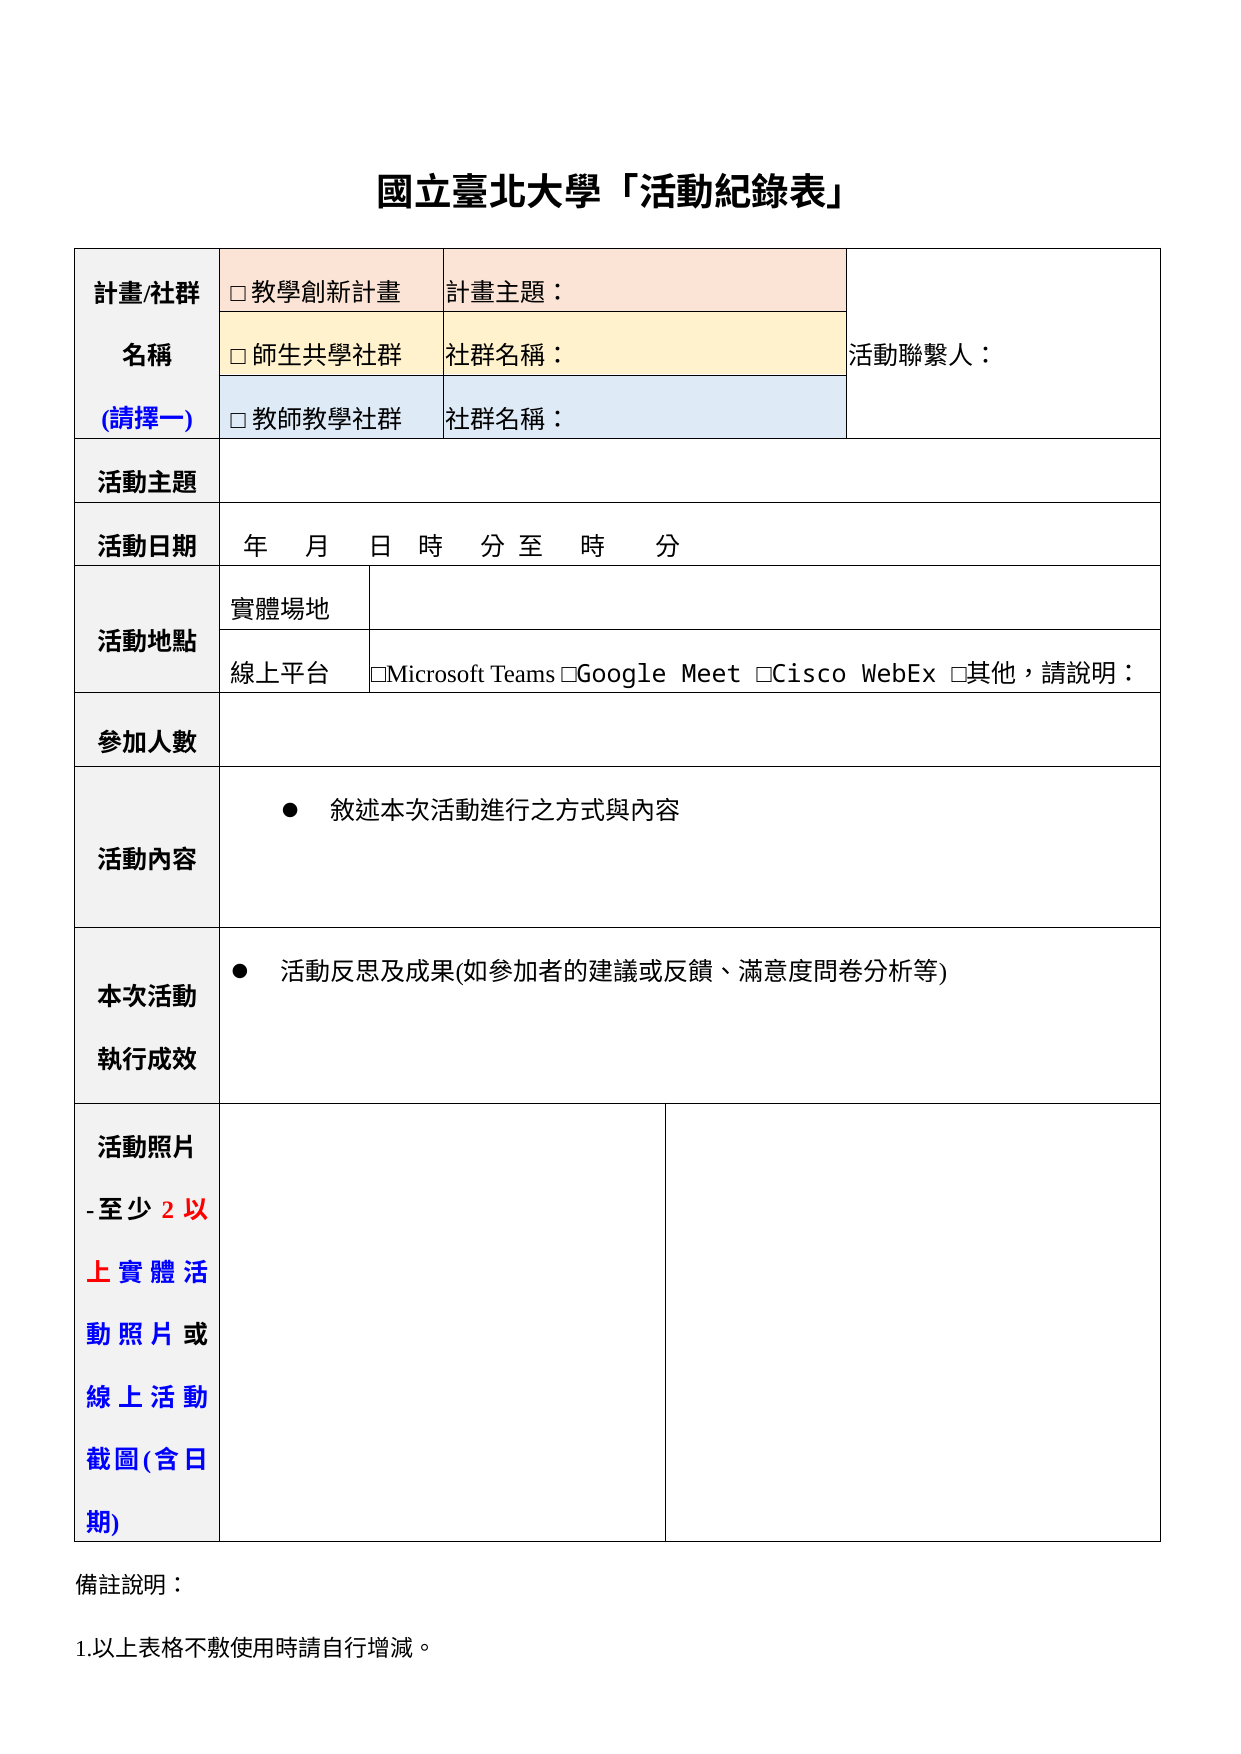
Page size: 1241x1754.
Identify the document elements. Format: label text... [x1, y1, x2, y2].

table_cell 線上平台 [220, 630, 369, 692]
table_cell [370, 566, 1160, 629]
table_cell □ 教師教學社群 [220, 376, 443, 438]
table_cell □ 師生共學社群 [220, 312, 443, 374]
table_cell 社群名稱： [444, 376, 846, 438]
table_cell 社群名稱： [444, 312, 846, 374]
table_cell 活動日期 [75, 503, 219, 565]
table_header 計畫主題： [444, 249, 846, 311]
table_cell 參加人數 [75, 693, 219, 766]
table_cell 敘述本次活動進行之方式與內容 [220, 767, 1160, 927]
table_header 活動聯繫人： [847, 249, 1160, 438]
table_header 計畫/社群名稱 (請擇一) [75, 249, 219, 438]
table_cell 活動反思及成果(如參加者的建議或反饋、滿意度問卷分析等) [220, 928, 1160, 1103]
table_cell [220, 693, 1160, 766]
table_cell □Microsoft Teams □Google Meet □Cisco WebEx □其他，請說明： [370, 630, 1160, 692]
table_cell 本次活動執行成效 [75, 928, 219, 1103]
table_cell [220, 439, 1160, 502]
table_cell [220, 1104, 665, 1541]
text 1.以上表格不敷使用時請自行增減。 [75, 1605, 1182, 1667]
table_cell 活動主題 [75, 439, 219, 502]
table_cell 活動內容 [75, 767, 219, 927]
table_header □ 教學創新計畫 [220, 249, 443, 311]
table_cell 活動地點 [75, 566, 219, 692]
table_cell 活動照片 -至少2以上實體活動照片或線上活動截圖(含日期) [75, 1104, 219, 1541]
text 國立臺北大學「活動紀錄表」 [75, 147, 1165, 210]
table_cell 年 月 日 時 分 至 時 分 [220, 503, 1160, 565]
text 備註說明： [75, 1542, 1182, 1605]
table_cell [666, 1104, 1160, 1541]
table_cell 實體場地 [220, 566, 369, 629]
